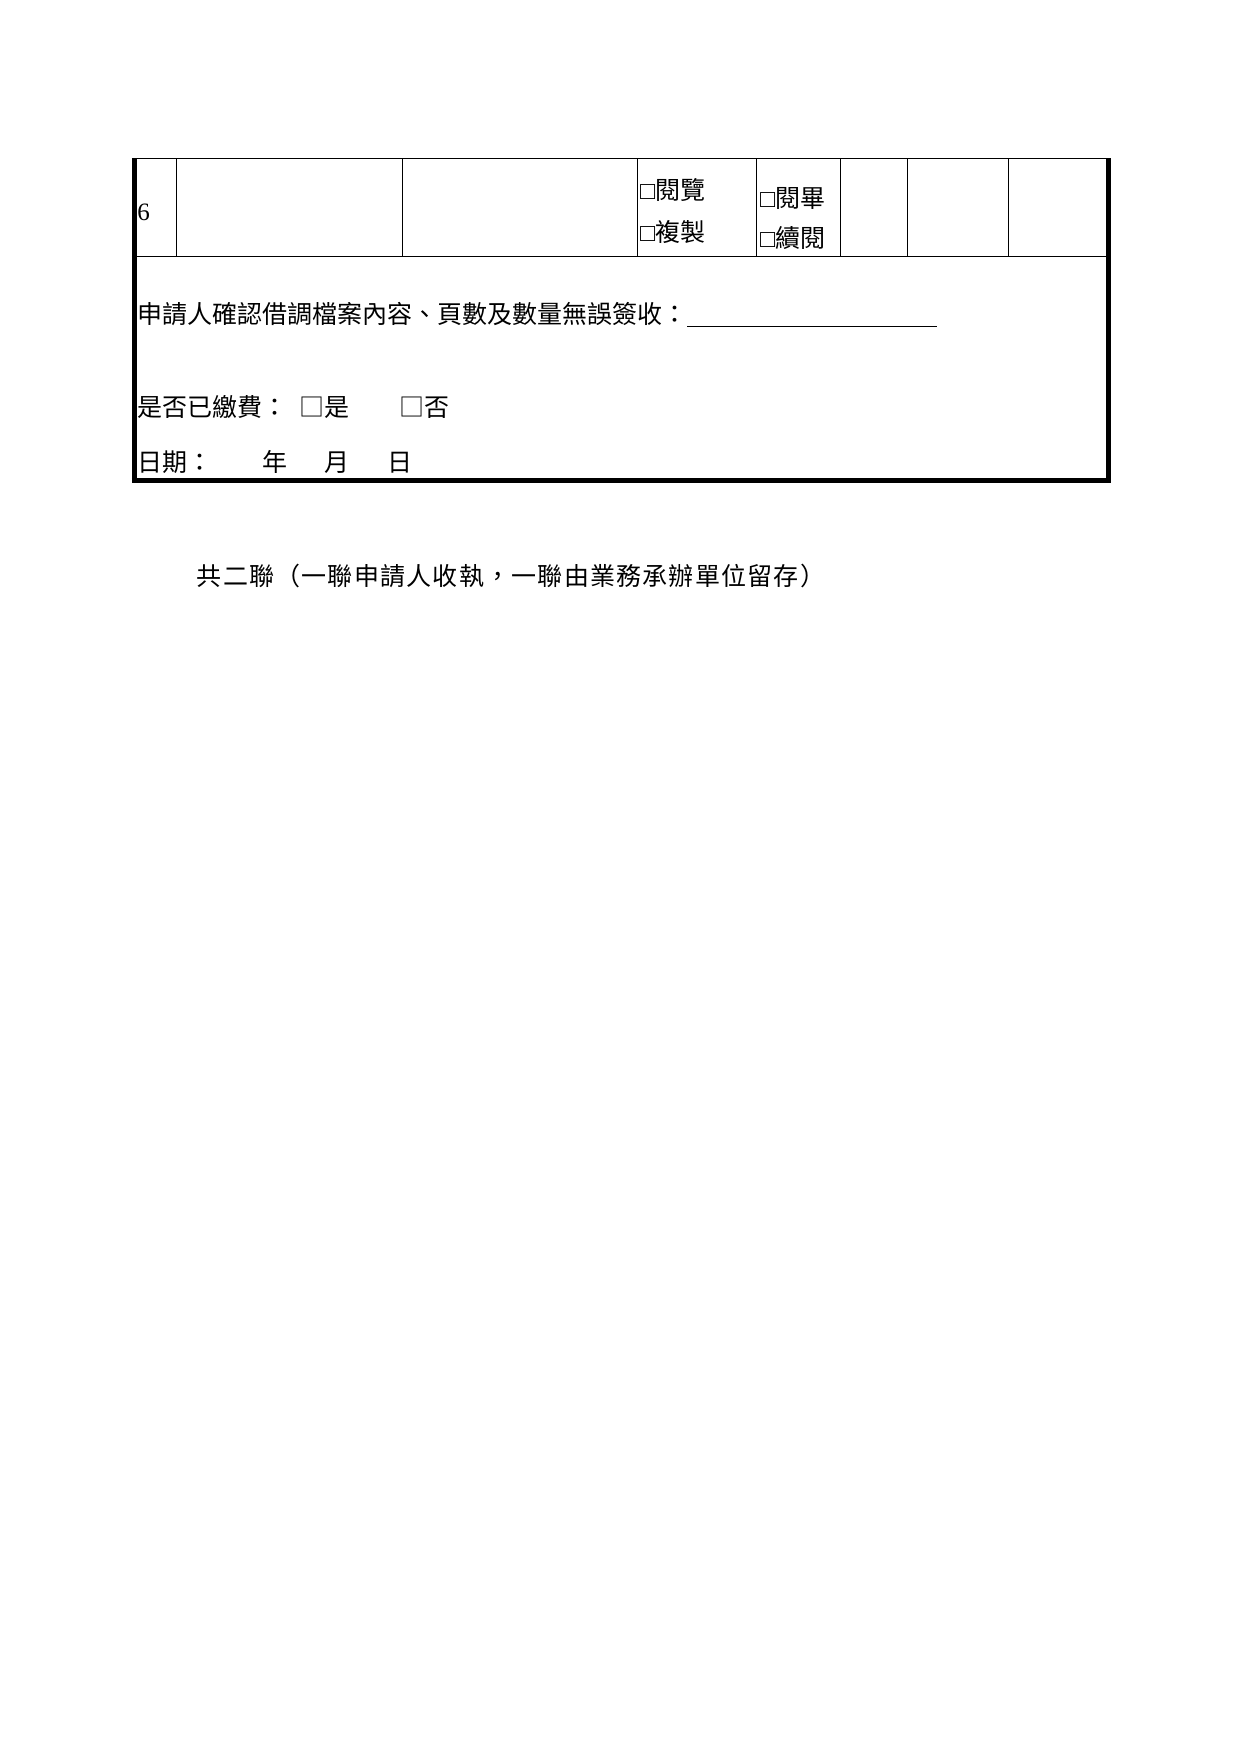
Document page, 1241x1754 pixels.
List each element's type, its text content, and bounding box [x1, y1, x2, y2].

table_cell [177, 159, 402, 256]
table_cell 6 [137, 159, 176, 256]
table_cell □閱畢 □續閱 [757, 159, 840, 256]
text 共二聯（一聯申請人收執，一聯由業務承辦單位留存） [172, 533, 1128, 596]
table_cell □閱覽 □複製 [638, 159, 756, 256]
table_cell [841, 159, 907, 256]
table_cell [908, 159, 1008, 256]
table_cell 申請人確認借調檔案內容、頁數及數量無誤簽收： 是否已繳費： □是 □否 日期： 年 月 日 [137, 257, 1106, 478]
table_cell [403, 159, 637, 256]
table_cell [1009, 159, 1106, 256]
